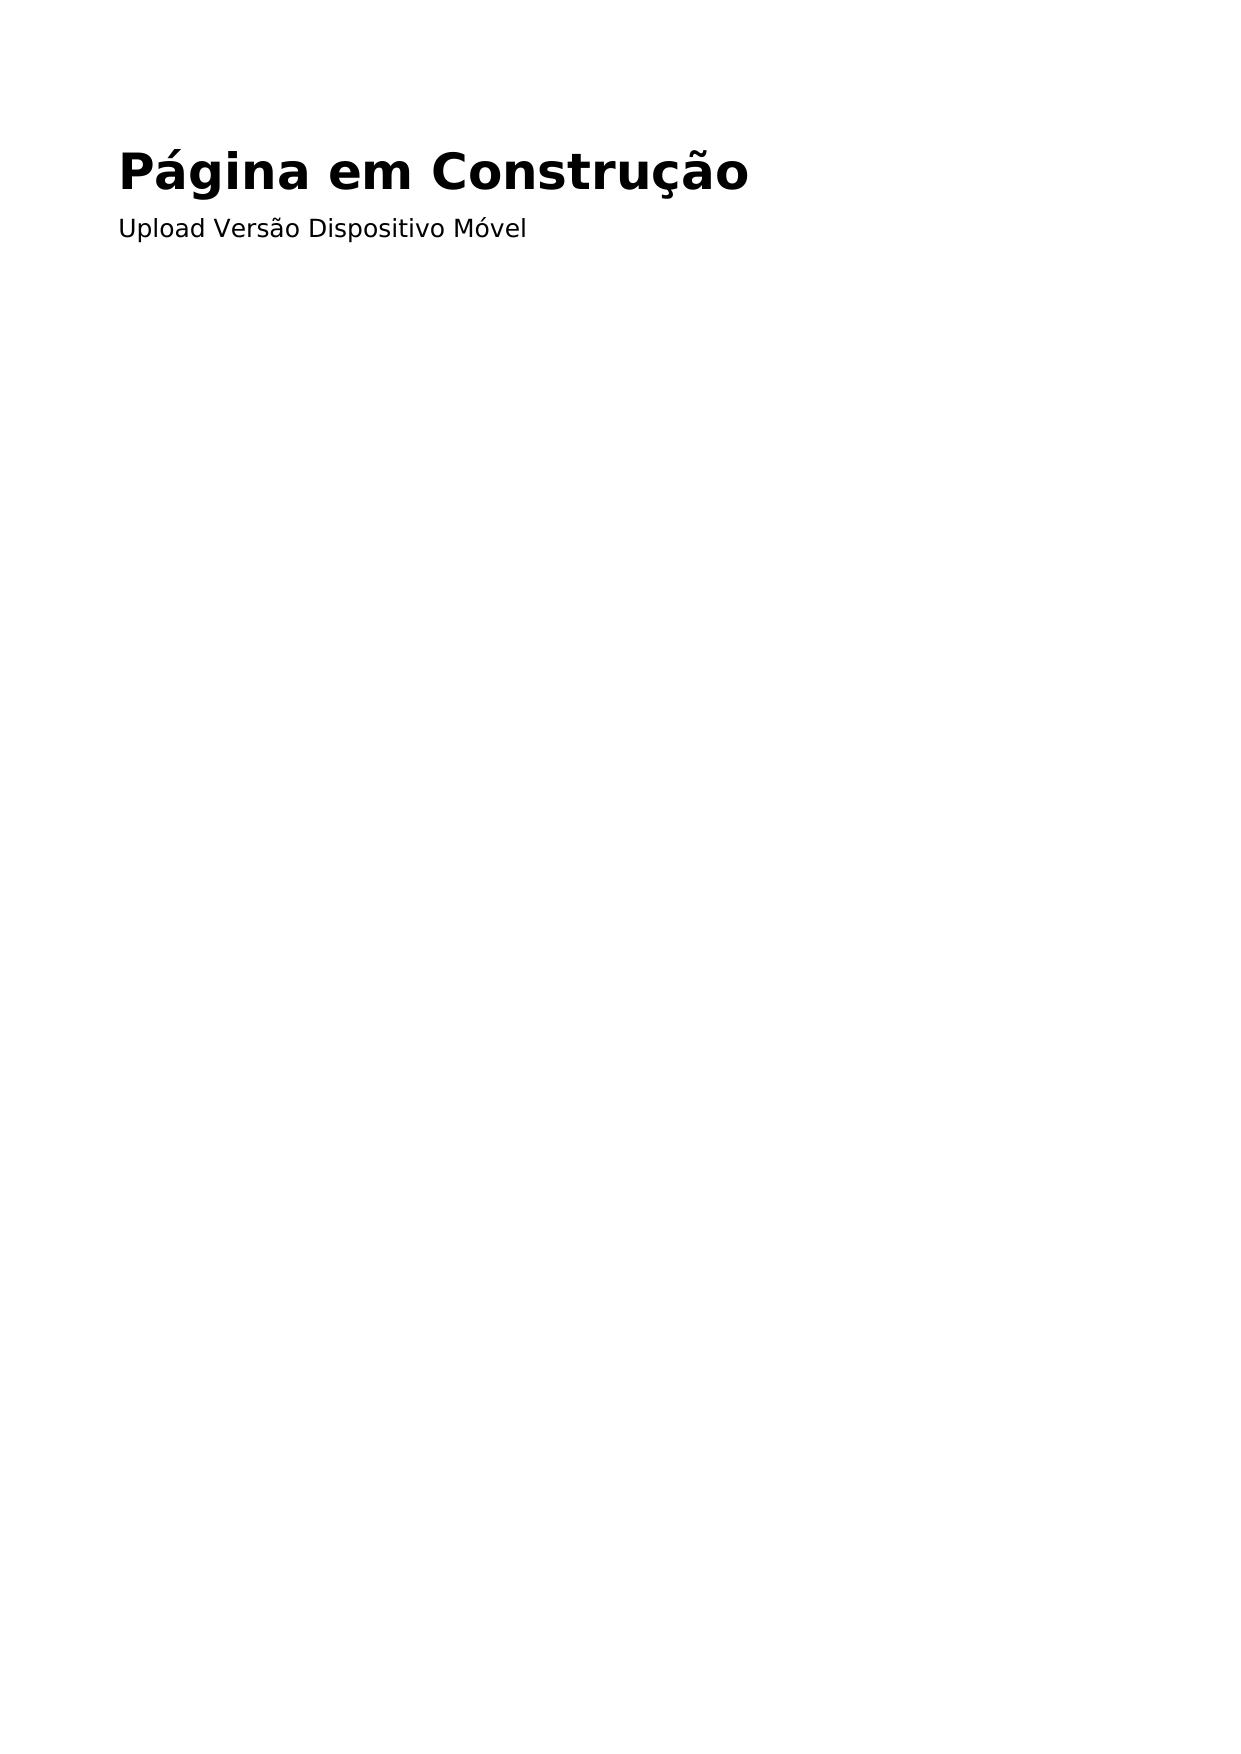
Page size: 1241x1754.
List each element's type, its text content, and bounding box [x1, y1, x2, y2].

subtitle Página em Construção [118, 143, 1122, 201]
text Upload Versão Dispositivo Móvel [118, 214, 1122, 243]
